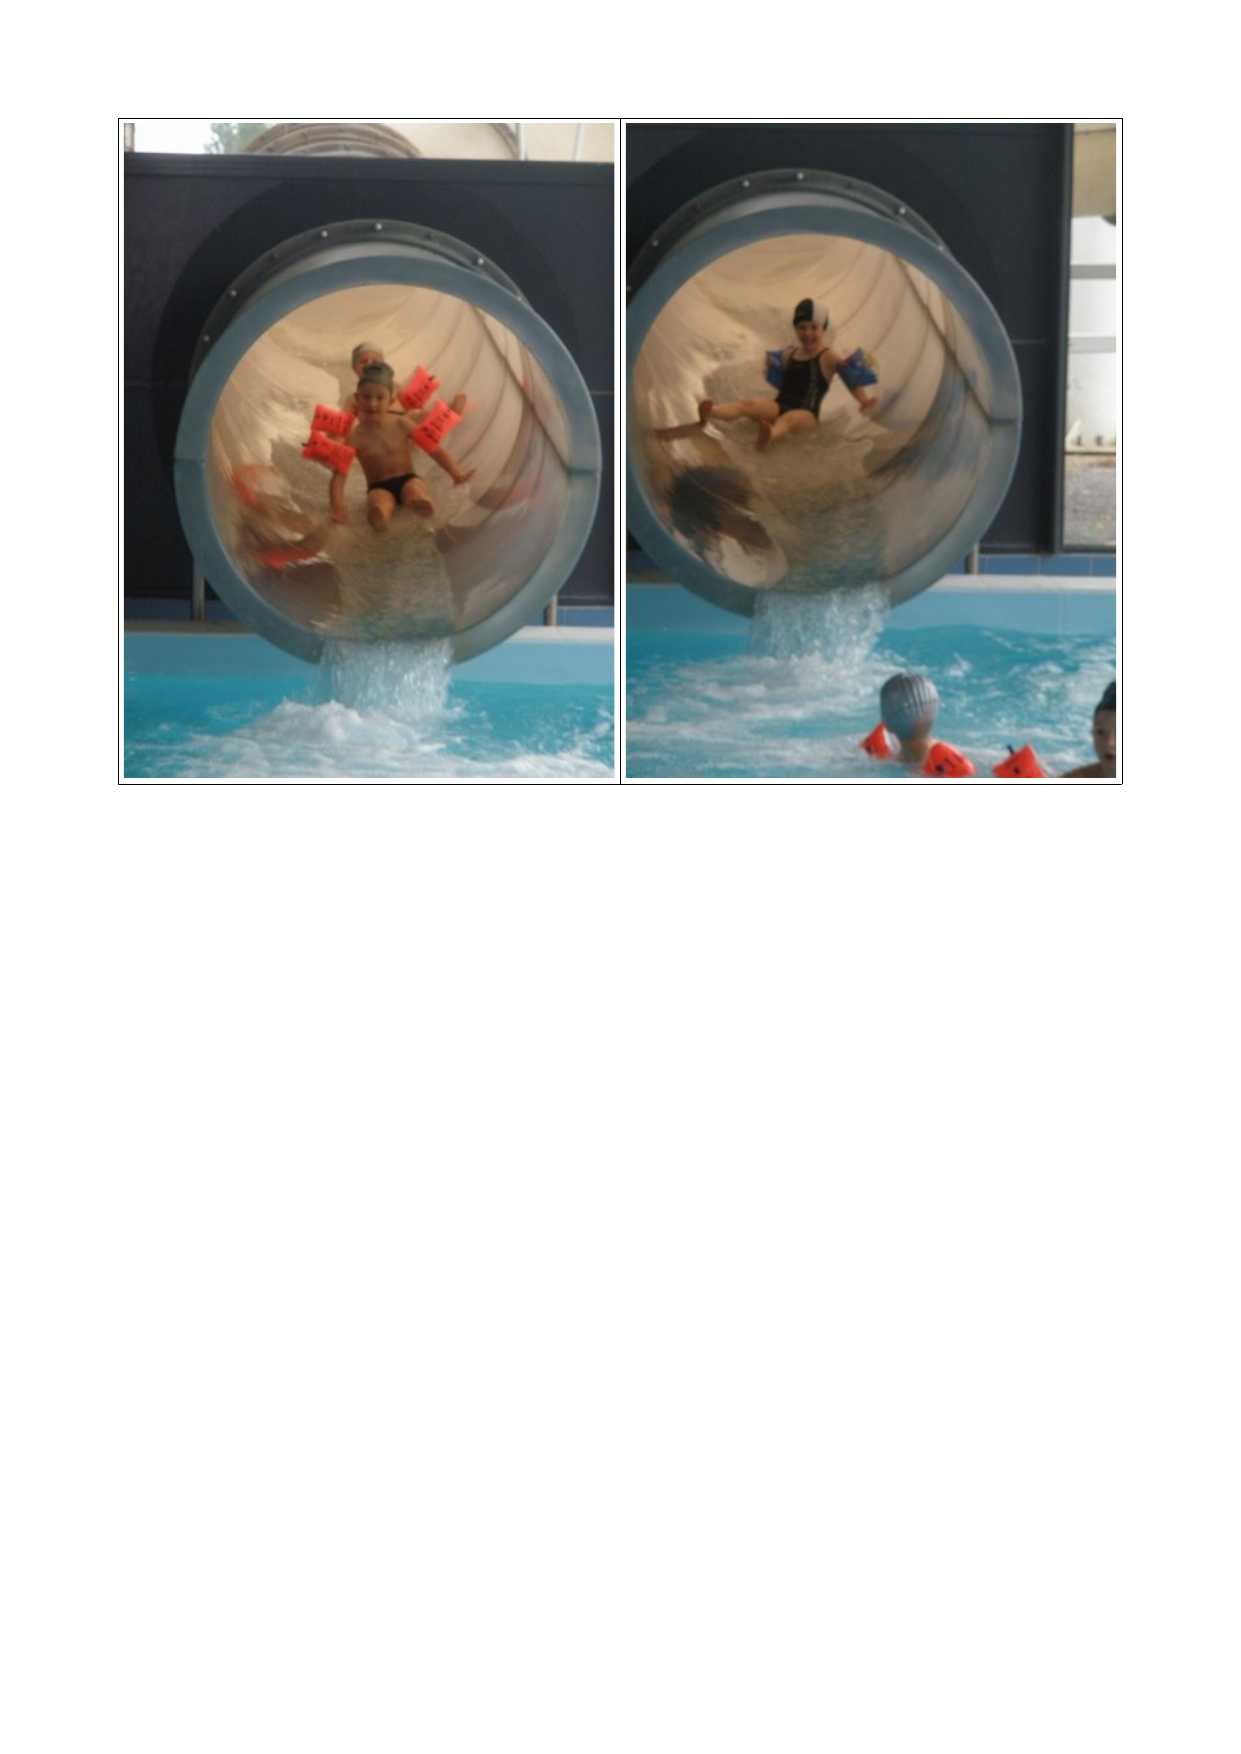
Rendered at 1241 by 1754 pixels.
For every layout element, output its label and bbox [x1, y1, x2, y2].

picture [123, 123, 615, 778]
picture [625, 123, 1117, 778]
table_cell [621, 119, 1122, 784]
table_cell [119, 119, 620, 784]
